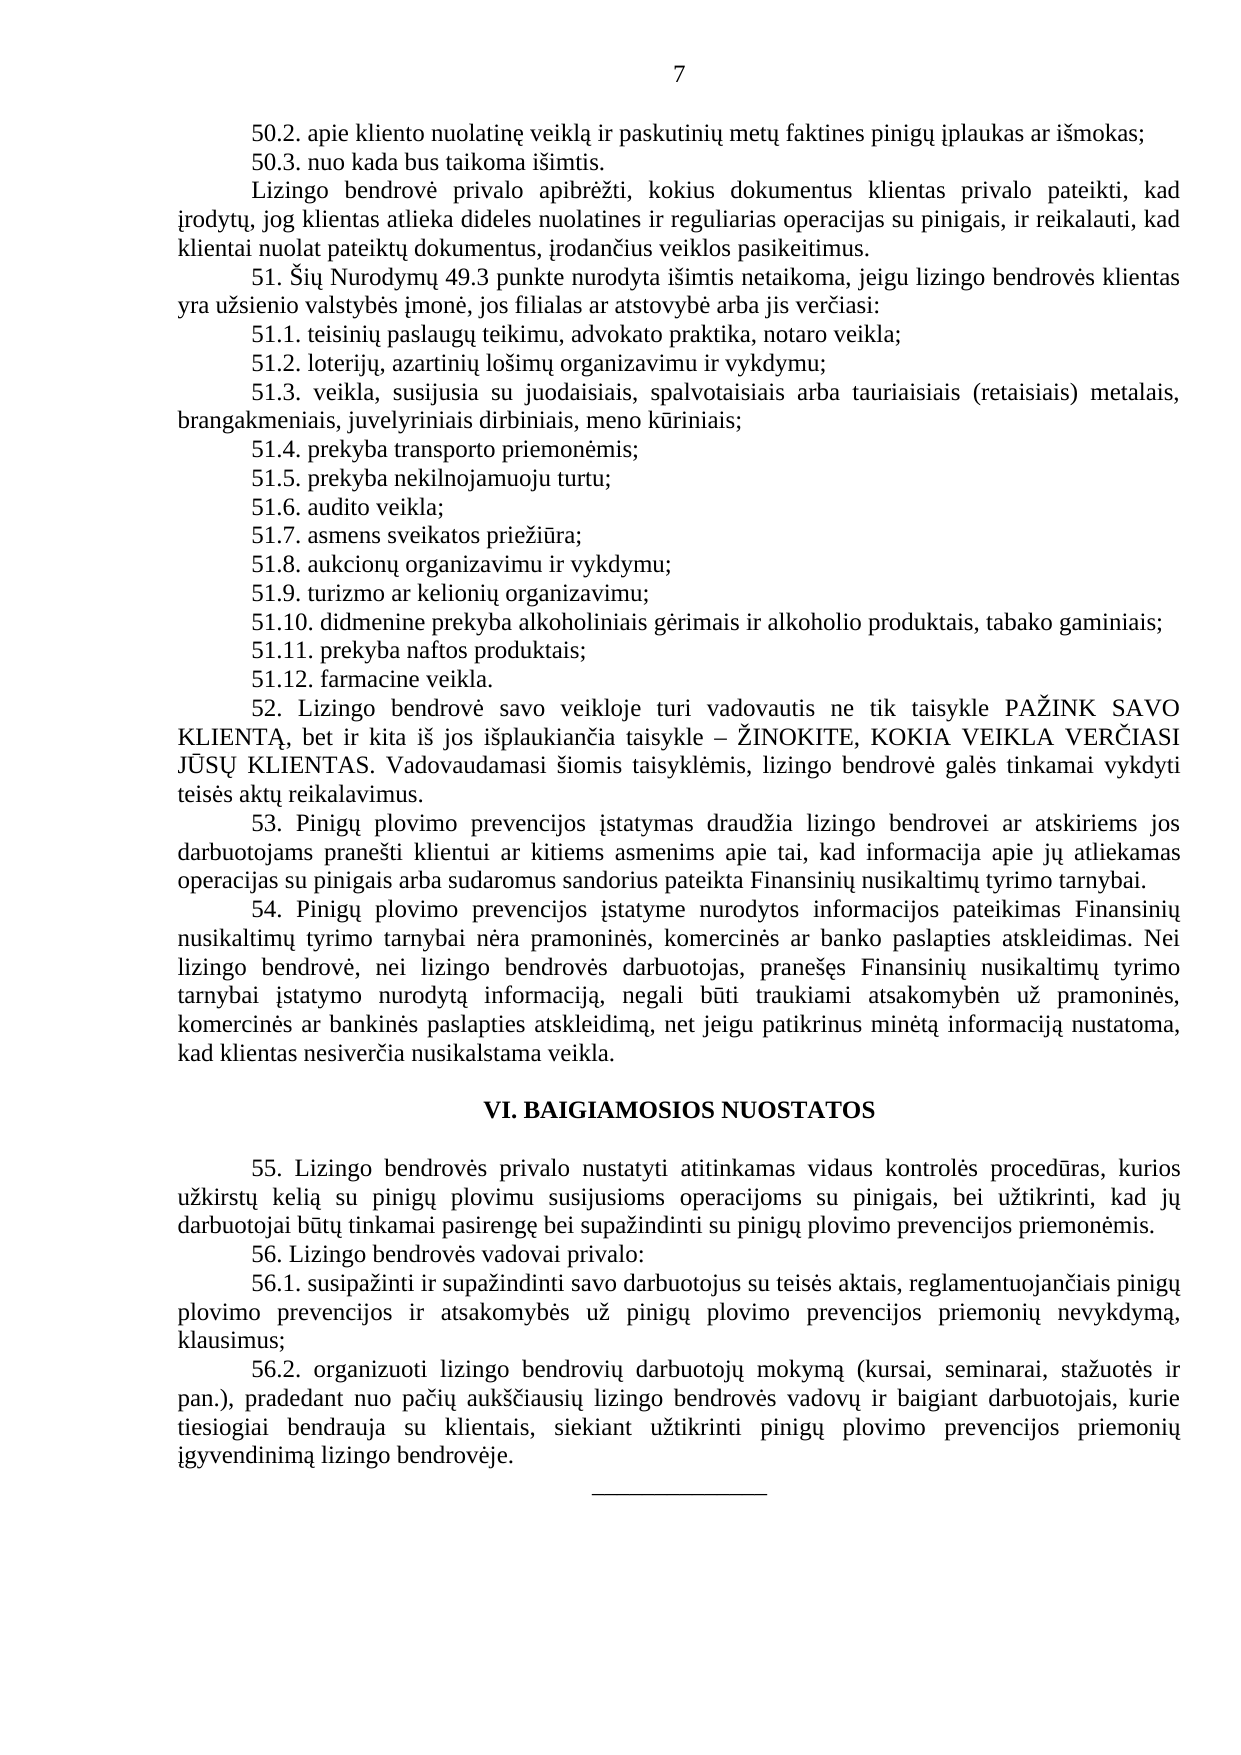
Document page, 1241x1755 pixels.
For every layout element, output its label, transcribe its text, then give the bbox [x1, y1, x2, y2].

text 51.6. audito veikla; [177, 492, 1181, 521]
text 52. Lizingo bendrovė savo veikloje turi vadovautis ne tik taisykle PAŽINK SAVO KLIENTĄ, bet ir kita iš jos išplaukiančia taisykle – ŽINOKITE, KOKIA VEIKLA VERČIASI JŪSŲ KLIENTAS. Vadovaudamasi šiomis taisyklėmis, lizingo bendrovė galės tinkamai vykdyti teisės aktų reikalavimus. [177, 693, 1181, 808]
text 51.1. teisinių paslaugų teikimu, advokato praktika, notaro veikla; [177, 319, 1181, 348]
text Lizingo bendrovė privalo apibrėžti, kokius dokumentus klientas privalo pateikti, kad įrodytų, jog klientas atlieka dideles nuolatines ir reguliarias operacijas su pinigais, ir reikalauti, kad klientai nuolat pateiktų dokumentus, įrodančius veiklos pasikeitimus. [177, 176, 1181, 262]
text 51.5. prekyba nekilnojamuoju turtu; [177, 463, 1181, 492]
text 51.11. prekyba naftos produktais; [177, 636, 1181, 664]
text 51.9. turizmo ar kelionių organizavimu; [177, 578, 1181, 607]
text 50.3. nuo kada bus taikoma išimtis. [177, 147, 1181, 176]
text 51.12. farmacine veikla. [177, 664, 1181, 693]
text 53. Pinigų plovimo prevencijos įstatymas draudžia lizingo bendrovei ar atskiriems jos darbuotojams pranešti klientui ar kitiems asmenims apie tai, kad informacija apie jų atliekamas operacijas su pinigais arba sudaromus sandorius pateikta Finansinių nusikaltimų tyrimo tarnybai. [177, 808, 1181, 894]
text 50.2. apie kliento nuolatinę veiklą ir paskutinių metų faktines pinigų įplaukas ar išmokas; [177, 118, 1181, 147]
text 51.8. aukcionų organizavimu ir vykdymu; [177, 549, 1181, 578]
text 56.1. susipažinti ir supažindinti savo darbuotojus su teisės aktais, reglamentuojančiais pinigų plovimo prevencijos ir atsakomybės už pinigų plovimo prevencijos priemonių nevykdymą, klausimus; [177, 1268, 1181, 1354]
text 55. Lizingo bendrovės privalo nustatyti atitinkamas vidaus kontrolės procedūras, kurios užkirstų kelią su pinigų plovimu susijusioms operacijoms su pinigais, bei užtikrinti, kad jų darbuotojai būtų tinkamai pasirengę bei supažindinti su pinigų plovimo prevencijos priemonėmis. [177, 1153, 1181, 1239]
text 51.4. prekyba transporto priemonėmis; [177, 434, 1181, 463]
text ______________ [177, 1469, 1181, 1498]
text VI. BAIGIAMOSIOS NUOSTATOS [177, 1096, 1181, 1124]
text 51. Šių Nurodymų 49.3 punkte nurodyta išimtis netaikoma, jeigu lizingo bendrovės klientas yra užsienio valstybės įmonė, jos filialas ar atstovybė arba jis verčiasi: [177, 262, 1181, 319]
text 56. Lizingo bendrovės vadovai privalo: [177, 1239, 1181, 1268]
text 54. Pinigų plovimo prevencijos įstatyme nurodytos informacijos pateikimas Finansinių nusikaltimų tyrimo tarnybai nėra pramoninės, komercinės ar banko paslapties atskleidimas. Nei lizingo bendrovė, nei lizingo bendrovės darbuotojas, pranešęs Finansinių nusikaltimų tyrimo tarnybai įstatymo nurodytą informaciją, negali būti traukiami atsakomybėn už pramoninės, komercinės ar bankinės paslapties atskleidimą, net jeigu patikrinus minėtą informaciją nustatoma, kad klientas nesiverčia nusikalstama veikla. [177, 894, 1181, 1067]
text 51.2. loterijų, azartinių lošimų organizavimu ir vykdymu; [177, 348, 1181, 377]
text 51.3. veikla, susijusia su juodaisiais, spalvotaisiais arba tauriaisiais (retaisiais) metalais, brangakmeniais, juvelyriniais dirbiniais, meno kūriniais; [177, 377, 1181, 434]
text 51.7. asmens sveikatos priežiūra; [177, 521, 1181, 549]
text 56.2. organizuoti lizingo bendrovių darbuotojų mokymą (kursai, seminarai, stažuotės ir pan.), pradedant nuo pačių aukščiausių lizingo bendrovės vadovų ir baigiant darbuotojais, kurie tiesiogiai bendrauja su klientais, siekiant užtikrinti pinigų plovimo prevencijos priemonių įgyvendinimą lizingo bendrovėje. [177, 1354, 1181, 1469]
text 51.10. didmenine prekyba alkoholiniais gėrimais ir alkoholio produktais, tabako gaminiais; [177, 607, 1181, 636]
